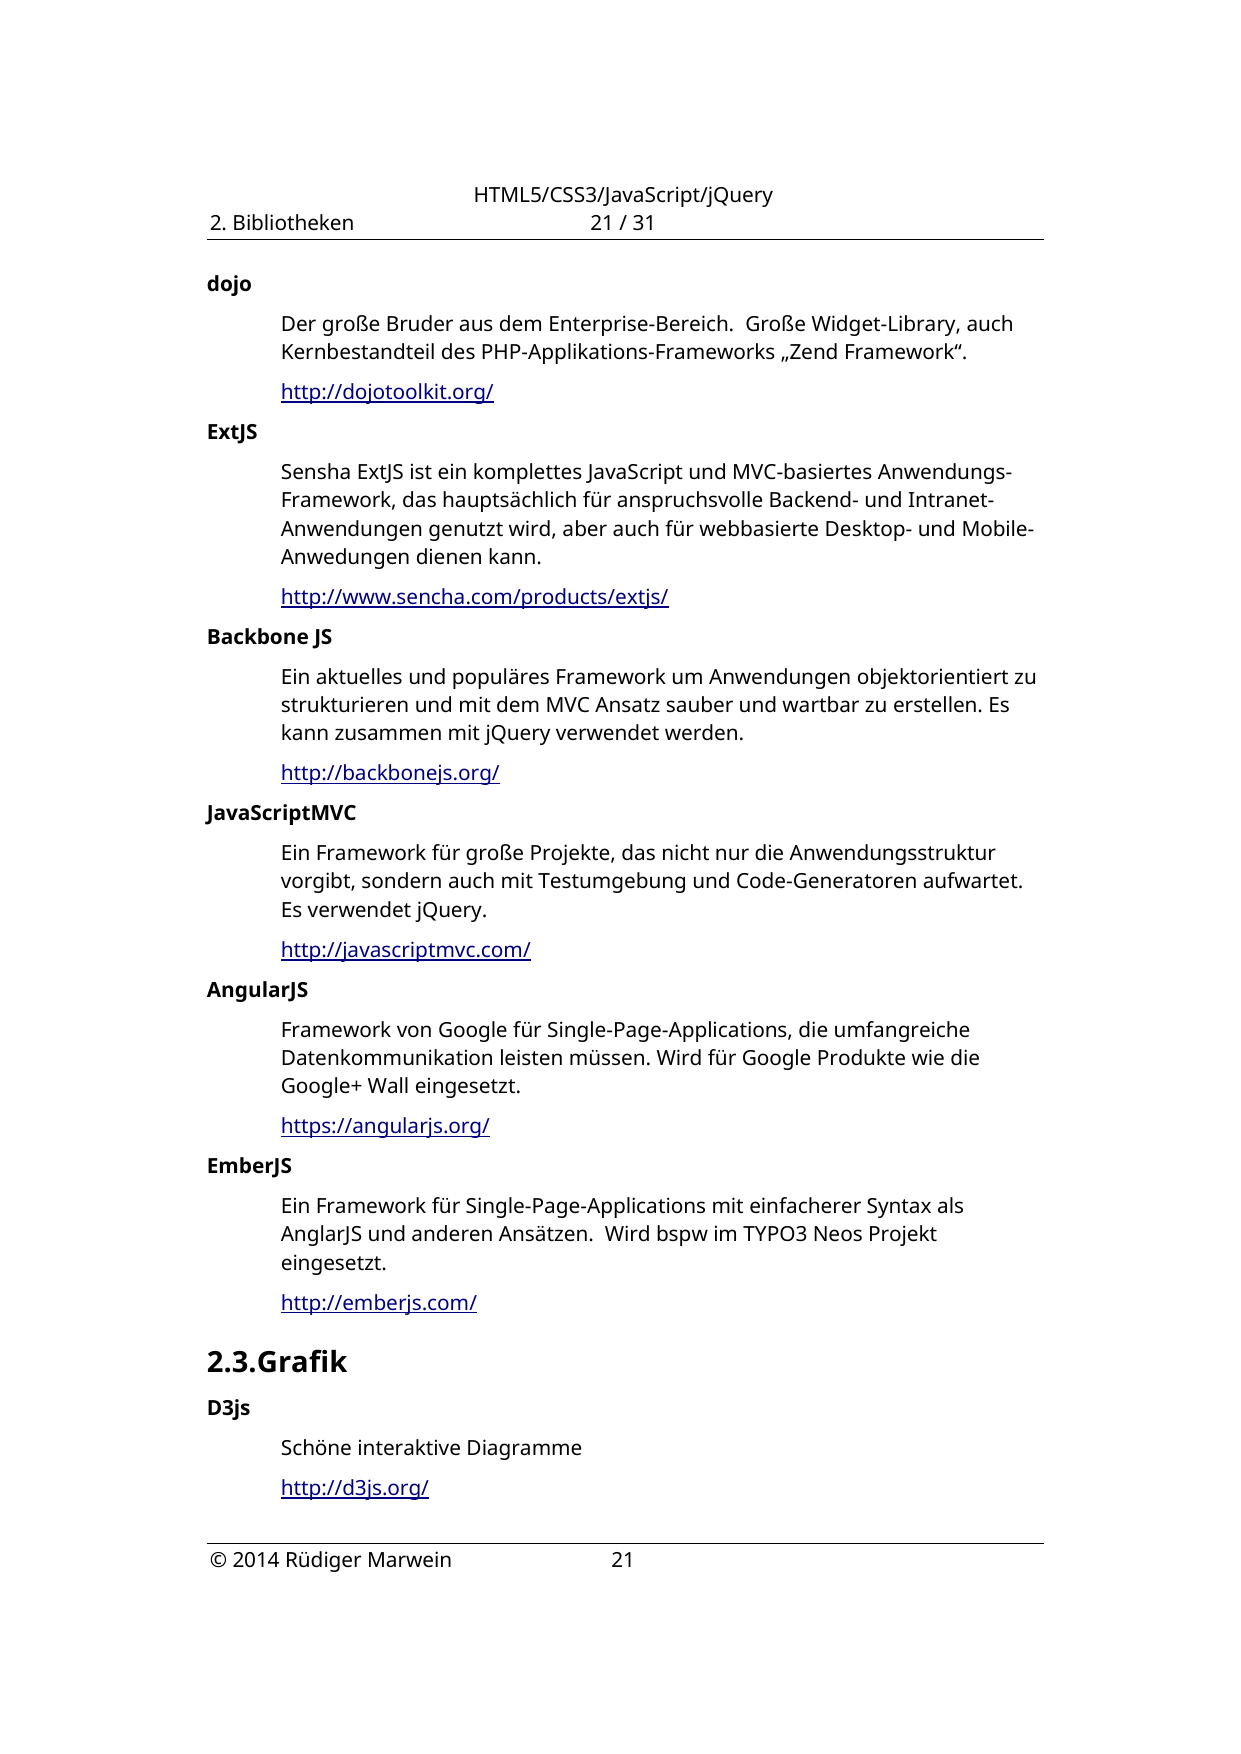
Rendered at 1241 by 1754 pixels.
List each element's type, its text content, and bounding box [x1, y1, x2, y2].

text Ein Framework für große Projekte, das nicht nur die Anwendungsstruktur vorgibt, sondern auch mit Testumgebung und Code-Generatoren aufwartet. Es verwendet jQuery. [281, 838, 1044, 923]
text http://javascriptmvc.com/ [281, 935, 1044, 963]
text Ein aktuelles und populäres Framework um Anwendungen objektorientiert zu strukturieren und mit dem MVC Ansatz sauber und wartbar zu erstellen. Es kann zusammen mit jQuery verwendet werden. [281, 662, 1044, 747]
subtitle Grafik [207, 1341, 1044, 1381]
text http://dojotoolkit.org/ [281, 377, 1044, 406]
text ExtJS [207, 417, 1044, 446]
text EmberJS [207, 1151, 1044, 1179]
text http://www.sencha.com/products/extjs/ [281, 582, 1044, 610]
text JavaScriptMVC [207, 798, 1044, 827]
text Backbone JS [207, 622, 1044, 650]
text http://d3js.org/ [207, 1473, 1044, 1502]
text https://angularjs.org/ [281, 1111, 1044, 1139]
text dojo [207, 269, 1044, 297]
text http://emberjs.com/ [281, 1288, 1044, 1316]
text Ein Framework für Single-Page-Applications mit einfacherer Syntax als AnglarJS und anderen Ansätzen. Wird bspw im TYPO3 Neos Projekt eingesetzt. [281, 1191, 1044, 1276]
text Framework von Google für Single-Page-Applications, die umfangreiche Datenkommunikation leisten müssen. Wird für Google Produkte wie die Google+ Wall eingesetzt. [281, 1015, 1044, 1099]
text Sensha ExtJS ist ein komplettes JavaScript und MVC-basiertes Anwendungs-Framework, das hauptsächlich für anspruchsvolle Backend- und Intranet-Anwendungen genutzt wird, aber auch für webbasierte Desktop- und Mobile-Anwedungen dienen kann. [281, 457, 1044, 570]
text Schöne interaktive Diagramme [207, 1433, 1044, 1462]
text http://backbonejs.org/ [281, 758, 1044, 787]
text D3js [207, 1393, 1044, 1422]
text Der große Bruder aus dem Enterprise-Bereich. Große Widget-Library, auch Kernbestandteil des PHP-Applikations-Frameworks „Zend Framework“. [281, 309, 1044, 366]
text AngularJS [207, 975, 1044, 1003]
